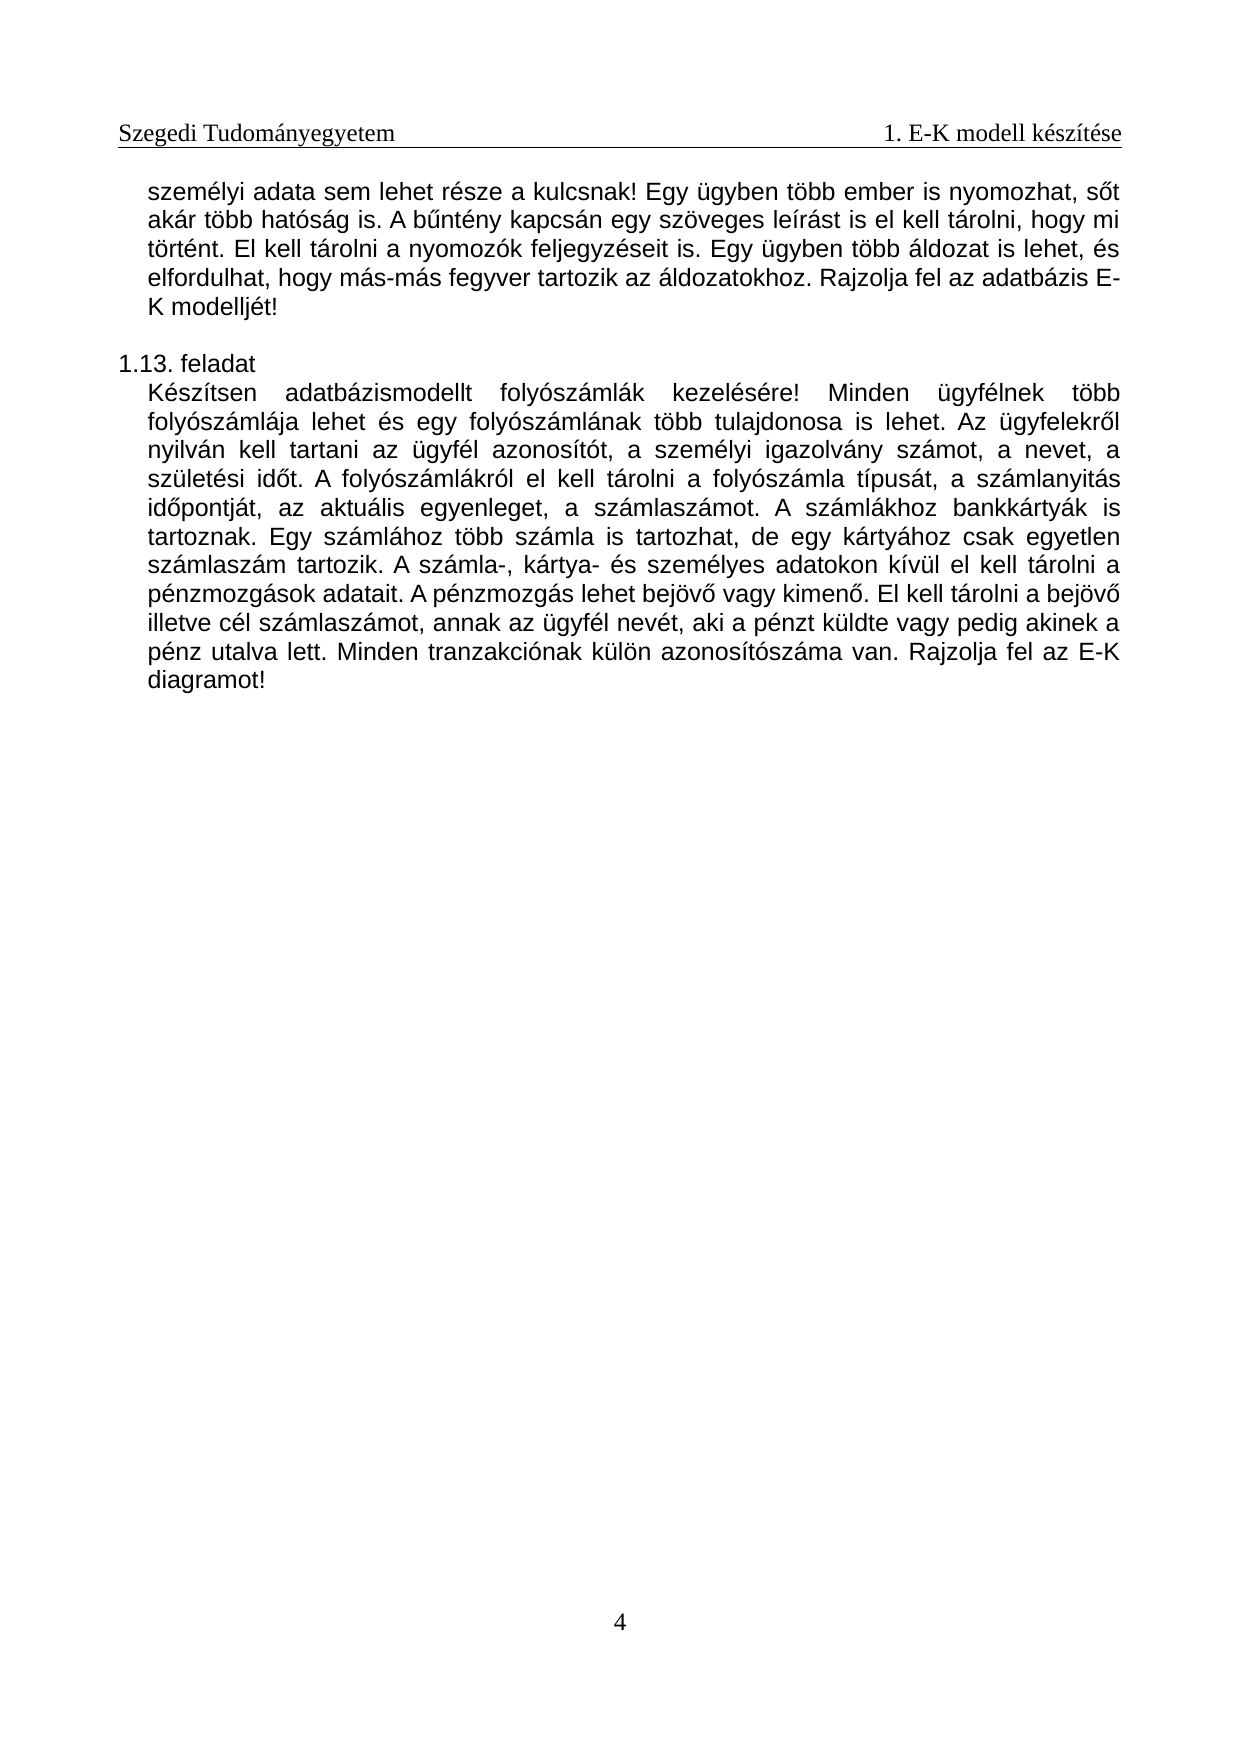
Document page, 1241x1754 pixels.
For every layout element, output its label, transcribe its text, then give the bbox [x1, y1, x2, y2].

text személyi adata sem lehet része a kulcsnak! Egy ügyben több ember is nyomozhat, sőt akár több hatóság is. A bűntény kapcsán egy szöveges leírást is el kell tárolni, hogy mi történt. El kell tárolni a nyomozók feljegyzéseit is. Egy ügyben több áldozat is lehet, és elfordulhat, hogy más-más fegyver tartozik az áldozatokhoz. Rajzolja fel az adatbázis E-K modelljét! [147, 176, 1122, 320]
text 1.13. feladat [118, 349, 1122, 378]
text Készítsen adatbázismodellt folyószámlák kezelésére! Minden ügyfélnek több folyószámlája lehet és egy folyószámlának több tulajdonosa is lehet. Az ügyfelekről nyilván kell tartani az ügyfél azonosítót, a személyi igazolvány számot, a nevet, a születési időt. A folyószámlákról el kell tárolni a folyószámla típusát, a számlanyitás időpontját, az aktuális egyenleget, a számlaszámot. A számlákhoz bankkártyák is tartoznak. Egy számlához több számla is tartozhat, de egy kártyához csak egyetlen számlaszám tartozik. A számla-, kártya- és személyes adatokon kívül el kell tárolni a pénzmozgások adatait. A pénzmozgás lehet bejövő vagy kimenő. El kell tárolni a bejövő illetve cél számlaszámot, annak az ügyfél nevét, aki a pénzt küldte vagy pedig akinek a pénz utalva lett. Minden tranzakciónak külön azonosítószáma van. Rajzolja fel az E-K diagramot! [147, 378, 1122, 694]
